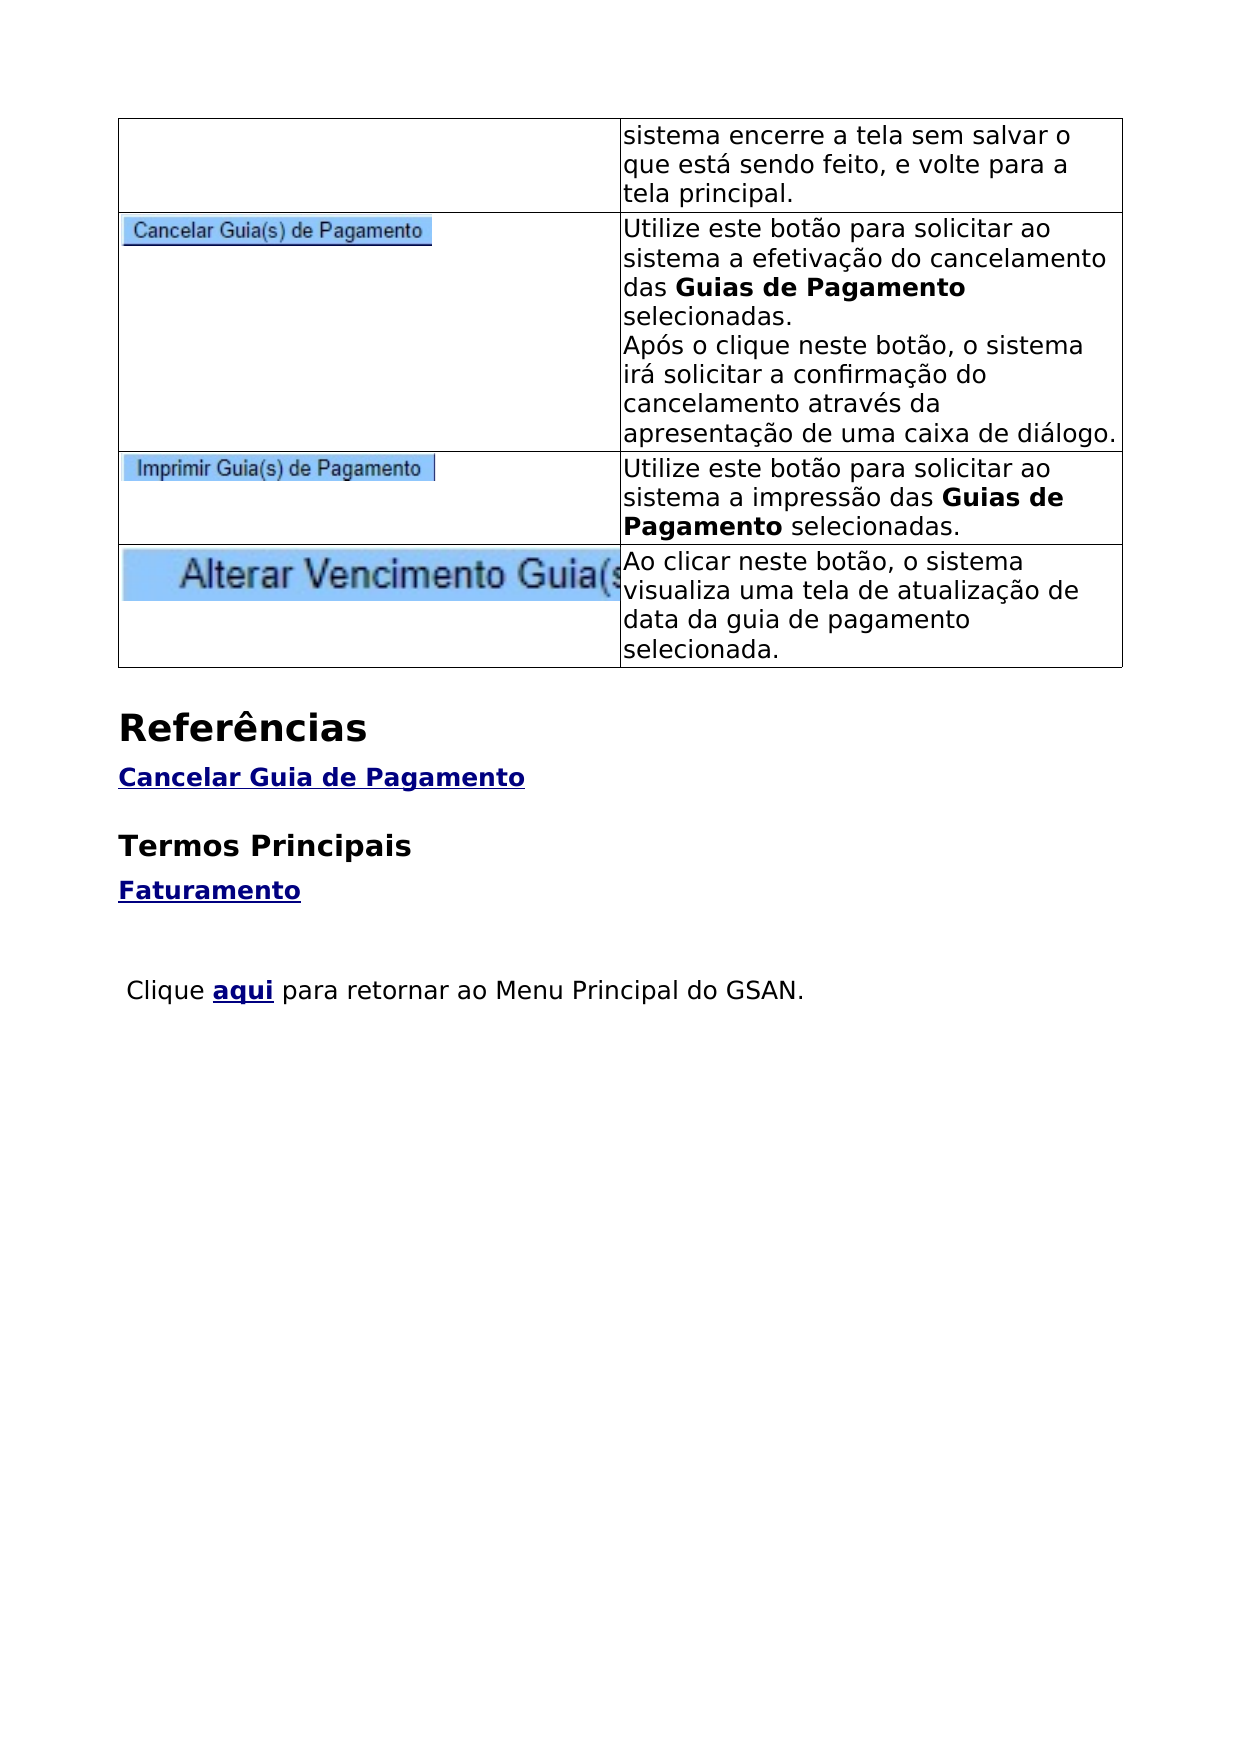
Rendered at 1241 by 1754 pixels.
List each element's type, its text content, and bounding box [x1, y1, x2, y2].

picture [121, 453, 435, 481]
table_cell [119, 119, 620, 212]
table_cell Ao clicar neste botão, o sistema visualiza uma tela de atualização de data da guia de pagamento selecionada. [621, 545, 1122, 667]
table_cell [119, 545, 620, 667]
table_cell Utilize este botão para solicitar ao sistema a efetivação do cancelamento das Guias de Pagamento selecionadas. Após o clique neste botão, o sistema irá solicitar a confirmação do cancelamento através da apresentação de uma caixa de diálogo. [621, 213, 1122, 451]
subtitle Termos Principais [118, 829, 1122, 863]
table_cell [119, 452, 620, 544]
text Clique aqui para retornar ao Menu Principal do GSAN. [118, 918, 1122, 1005]
text Faturamento [118, 876, 1122, 905]
subtitle Referências [118, 707, 1122, 750]
table_cell sistema encerre a tela sem salvar o que está sendo feito, e volte para a tela principal. [621, 119, 1122, 212]
picture [121, 214, 432, 246]
text Cancelar Guia de Pagamento [118, 763, 1122, 792]
picture [121, 547, 621, 601]
table_cell Utilize este botão para solicitar ao sistema a impressão das Guias de Pagamento selecionadas. [621, 452, 1122, 544]
table_cell [119, 213, 620, 451]
